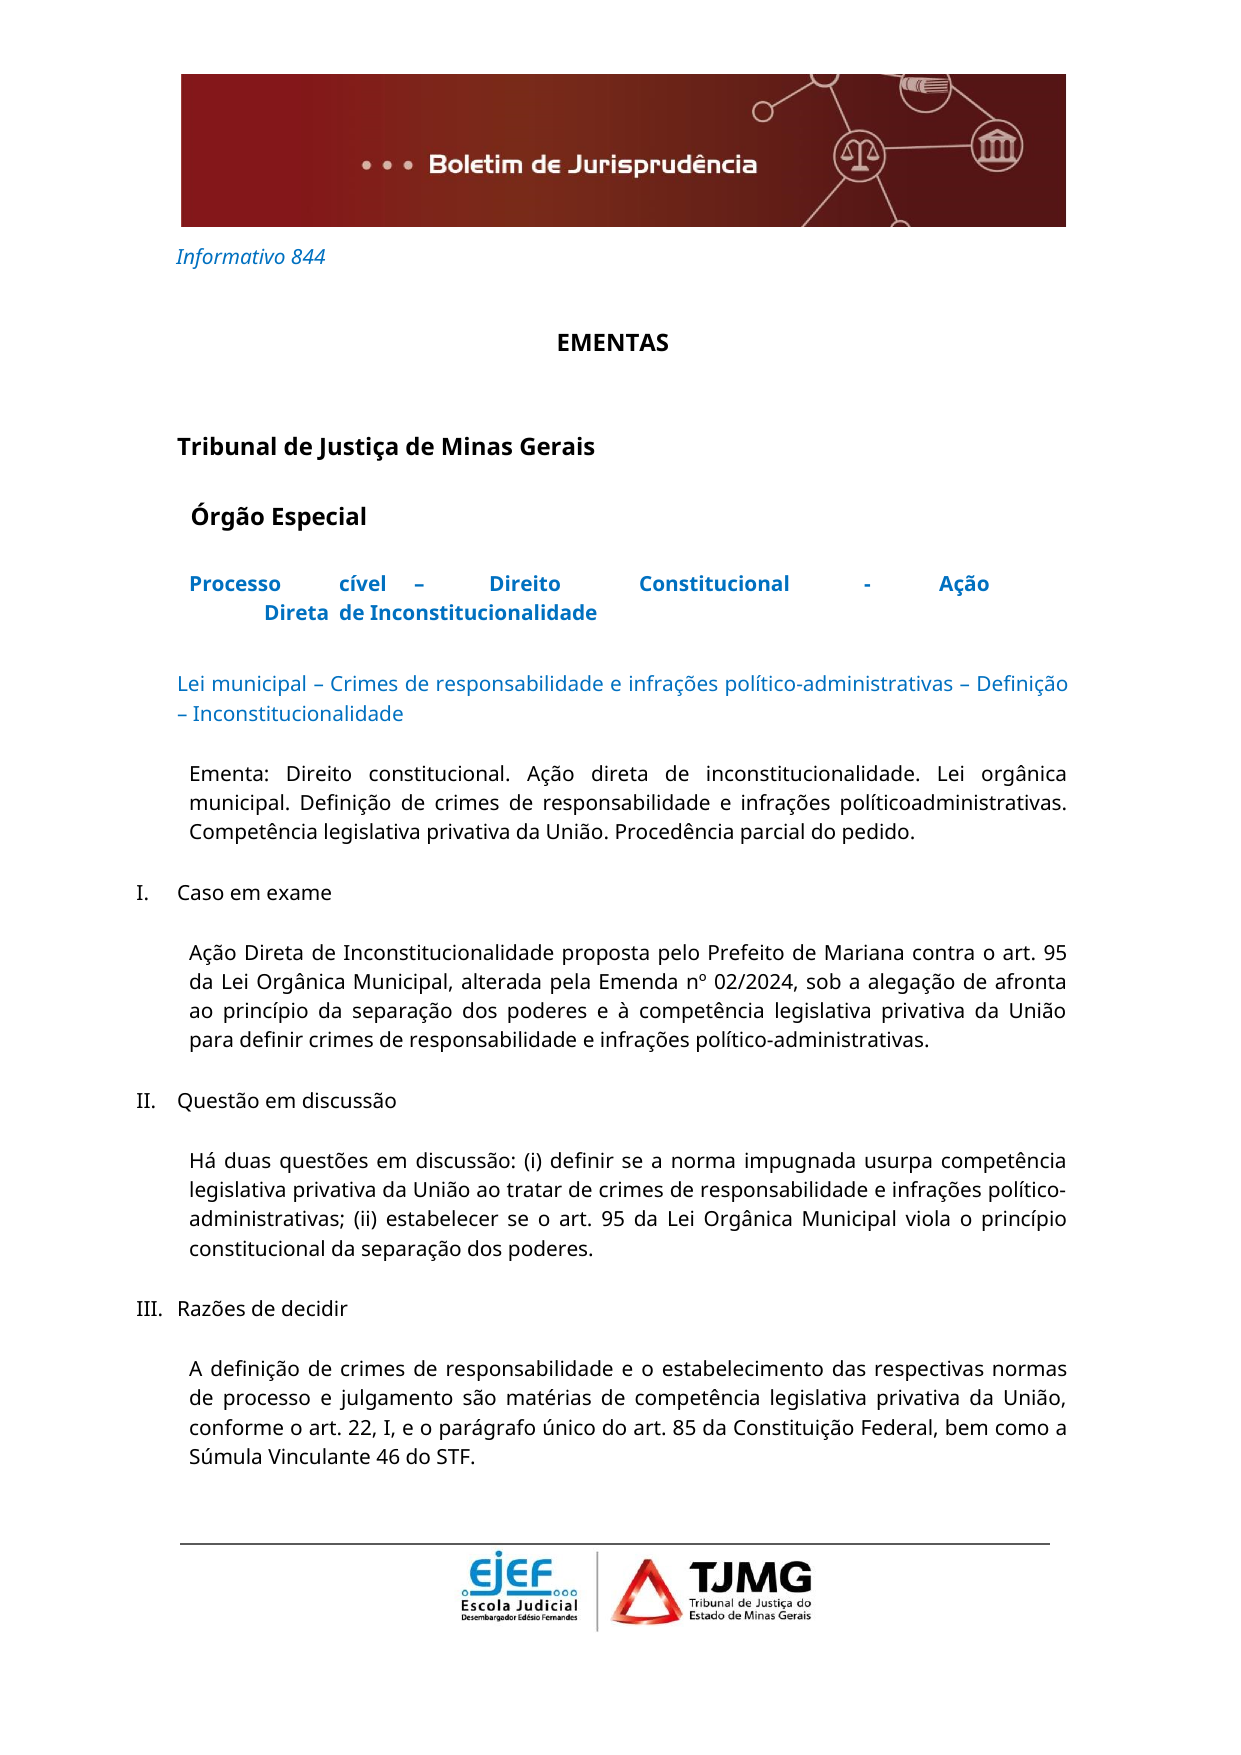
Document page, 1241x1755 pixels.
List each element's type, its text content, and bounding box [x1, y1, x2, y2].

text Lei municipal – Crimes de responsabilidade e infrações político-administrativas – Definição – Inconstitucionalidade [177, 669, 1069, 727]
text Tribunal de Justiça de Minas Gerais [177, 430, 1071, 462]
text Há duas questões em discussão: (i) definir se a norma impugnada usurpa competência legislativa privativa da União ao tratar de crimes de responsabilidade e infrações político-administrativas; (ii) estabelecer se o art. 95 da Lei Orgânica Municipal viola o princípio constitucional da separação dos poderes. [189, 1146, 1068, 1262]
subtitle Processo cível – Direito Constitucional - Ação Direta de Inconstitucionalidade [189, 569, 1071, 627]
subtitle Órgão Especial [190, 499, 1071, 532]
list Razões de decidir [136, 1294, 1068, 1322]
text A definição de crimes de responsabilidade e o estabelecimento das respectivas normas de processo e julgamento são matérias de competência legislativa privativa da União, conforme o art. 22, I, e o parágrafo único do art. 85 da Constituição Federal, bem como a Súmula Vinculante 46 do STF. [189, 1354, 1068, 1471]
list Questão em discussão [136, 1086, 1068, 1114]
text EMENTAS [178, 325, 1054, 358]
text Informativo 844 [176, 240, 1071, 271]
text Ação Direta de Inconstitucionalidade proposta pelo Prefeito de Mariana contra o art. 95 da Lei Orgânica Municipal, alterada pela Emenda nº 02/2024, sob a alegação de afronta ao princípio da separação dos poderes e à competência legislativa privativa da União para definir crimes de responsabilidade e infrações político-administrativas. [189, 938, 1068, 1054]
text Ementa: Direito constitucional. Ação direta de inconstitucionalidade. Lei orgânica municipal. Definição de crimes de responsabilidade e infrações políticoadministrativas. Competência legislativa privativa da União. Procedência parcial do pedido. [189, 759, 1068, 846]
list Caso em exame [136, 878, 1068, 906]
